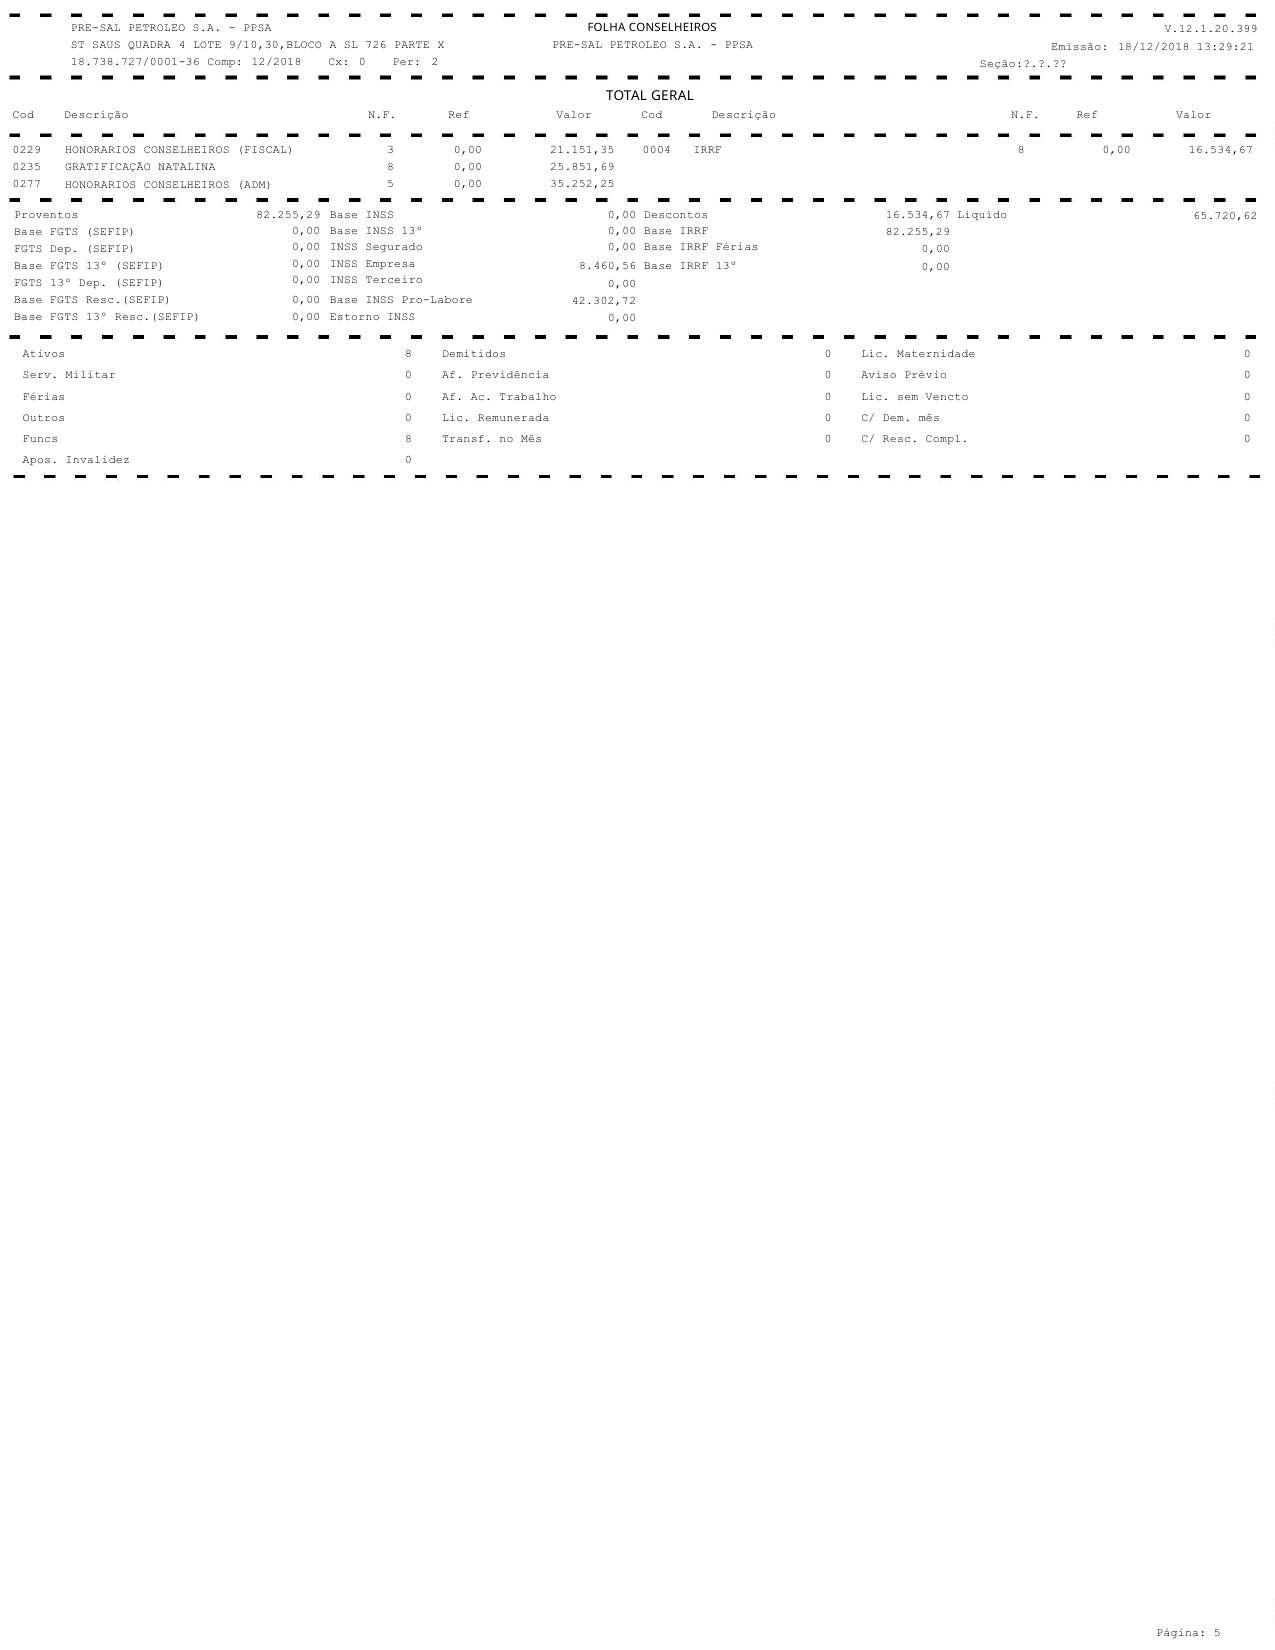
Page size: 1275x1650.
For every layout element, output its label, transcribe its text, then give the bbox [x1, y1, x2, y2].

text 3 [387, 143, 411, 156]
text 8 [405, 432, 429, 445]
text Base FGTS (SEFIP) [14, 224, 154, 238]
text N.F. [368, 107, 414, 121]
text Funcs [22, 432, 76, 445]
text GRATIFICAÇÃO NATALINA [65, 160, 320, 173]
text N.F. [1011, 107, 1057, 121]
picture [0, 0, 1275, 1650]
text 8 [387, 160, 411, 173]
text 16.534,67 [1188, 143, 1270, 156]
text Aviso Prévio [861, 368, 993, 382]
text 21.151,35 [550, 143, 632, 156]
text 82.255,29 [886, 224, 1025, 238]
text C/ Resc. Compl. [861, 432, 986, 445]
text FGTS Dep. (SEFIP) [14, 242, 154, 255]
text 8.460,56 Base IRRF 13º [579, 259, 761, 272]
text Outros [22, 411, 83, 424]
text 235 [19, 160, 58, 173]
text 0,00 Base IRRF Férias [608, 240, 781, 253]
text 0 [824, 389, 849, 403]
text 0 [405, 453, 429, 467]
text 0,00 Base IRRF [608, 224, 781, 237]
text C/ Dem. mês [861, 411, 986, 424]
text Cx: 0 [328, 54, 383, 68]
text V.12.1.20.399 [1164, 22, 1275, 35]
text Transf. no Mês [442, 432, 574, 445]
text PRE-SAL PETROLEO S.A. - PPSA [71, 20, 297, 34]
text 0 [405, 411, 429, 424]
text HONORARIOS CONSELHEIROS (ADM) [65, 177, 298, 191]
text 8 [1018, 143, 1057, 156]
text 0 [824, 368, 849, 382]
text 0,00 Estorno INSS [292, 309, 498, 323]
text 8.738.727/0001-36 Comp: 12/2018 [78, 54, 327, 68]
text FOLHA CONSELHEIROS [587, 20, 736, 34]
text 0,00 Descontos [608, 207, 781, 221]
text 0,00 [921, 242, 1025, 255]
text 8 [405, 347, 429, 360]
text 0 [12, 160, 19, 173]
text Demitidos [442, 347, 524, 360]
text Cod [641, 107, 680, 121]
text Af. Previdência [442, 368, 574, 382]
text 0,00 Base INSS Pro-Labore [292, 293, 498, 307]
text 5 [387, 177, 411, 191]
text 0 [824, 347, 849, 360]
text Per: 2 [392, 54, 456, 68]
text Descrição [711, 107, 793, 121]
text Emissão: [1051, 39, 1118, 53]
text 25.851,69 [550, 160, 632, 173]
text Af. Ac. Trabalho [442, 389, 574, 403]
text 0,00 INSS Segurado [292, 240, 448, 253]
text 16.534,67 Líquido [886, 207, 1025, 221]
text 18/12/2018 13:29:21 [1118, 39, 1275, 53]
text Valor [556, 107, 609, 121]
text Proventos [14, 207, 96, 221]
text ST SAUS QUADRA 4 LOTE 9/10,30,BLOCO A SL 726 PARTE X [71, 37, 469, 51]
text 0,00 [608, 311, 653, 324]
text 0,00 [453, 143, 499, 156]
text PRE-SAL PETROLEO S.A. - PPSA [552, 37, 778, 51]
text 0 [1244, 347, 1268, 360]
text 0 [405, 389, 429, 403]
text Lic. Maternidade [861, 347, 993, 360]
text 0,00 [608, 277, 653, 290]
text 0,00 [921, 259, 967, 273]
text 0,00 INSS Terceiro [292, 272, 448, 286]
text 0 [1244, 389, 1268, 403]
text Base FGTS Resc.(SEFIP) [14, 293, 226, 306]
text 0,00 [453, 160, 499, 173]
text 277 [19, 177, 58, 191]
text HONORARIOS CONSELHEIROS (FISCAL) [65, 143, 320, 156]
text 0 [405, 368, 429, 382]
text 0 [824, 432, 849, 445]
text 42.302,72 [572, 294, 653, 307]
text 0,00 [453, 177, 499, 191]
text 1 [71, 54, 78, 68]
text 0 [824, 411, 849, 424]
text 0,00 INSS Empresa [292, 256, 448, 270]
text Descrição [64, 107, 146, 121]
text Serv. Militar [22, 368, 133, 382]
text 82.255,29 Base INSS [256, 207, 448, 221]
text 229 [19, 143, 58, 156]
text Valor [1176, 107, 1229, 121]
text TOTAL GERAL [606, 87, 719, 103]
text 0 [12, 143, 19, 156]
text Férias [22, 389, 133, 403]
text 0,00 Base INSS 13º [292, 224, 448, 237]
text Base FGTS 13º Resc.(SEFIP) [14, 310, 226, 323]
text Base FGTS 13º (SEFIP) [14, 259, 226, 272]
text Ref [1076, 107, 1115, 121]
text 0 [1244, 432, 1268, 445]
text 0,00 [1102, 143, 1148, 156]
text Apos. Invalidez [22, 453, 147, 467]
text Página: 5 [1156, 1626, 1237, 1639]
text FGTS 13º Dep. (SEFIP) [14, 276, 226, 289]
text IRRF [693, 143, 739, 156]
text Lic. Remunerada [442, 411, 574, 424]
text Ref [448, 107, 499, 121]
text 35.252,25 [550, 177, 632, 191]
text 0004 [642, 143, 688, 156]
text 65.720,62 [1193, 208, 1275, 222]
text Ativos [22, 347, 83, 360]
text Lic. sem Vencto [861, 389, 986, 403]
text Cod [12, 107, 51, 121]
text Seção:?.?.?? [979, 56, 1128, 70]
text 0 [12, 177, 19, 191]
text 0 [1244, 368, 1268, 382]
text 0 [1244, 411, 1268, 424]
